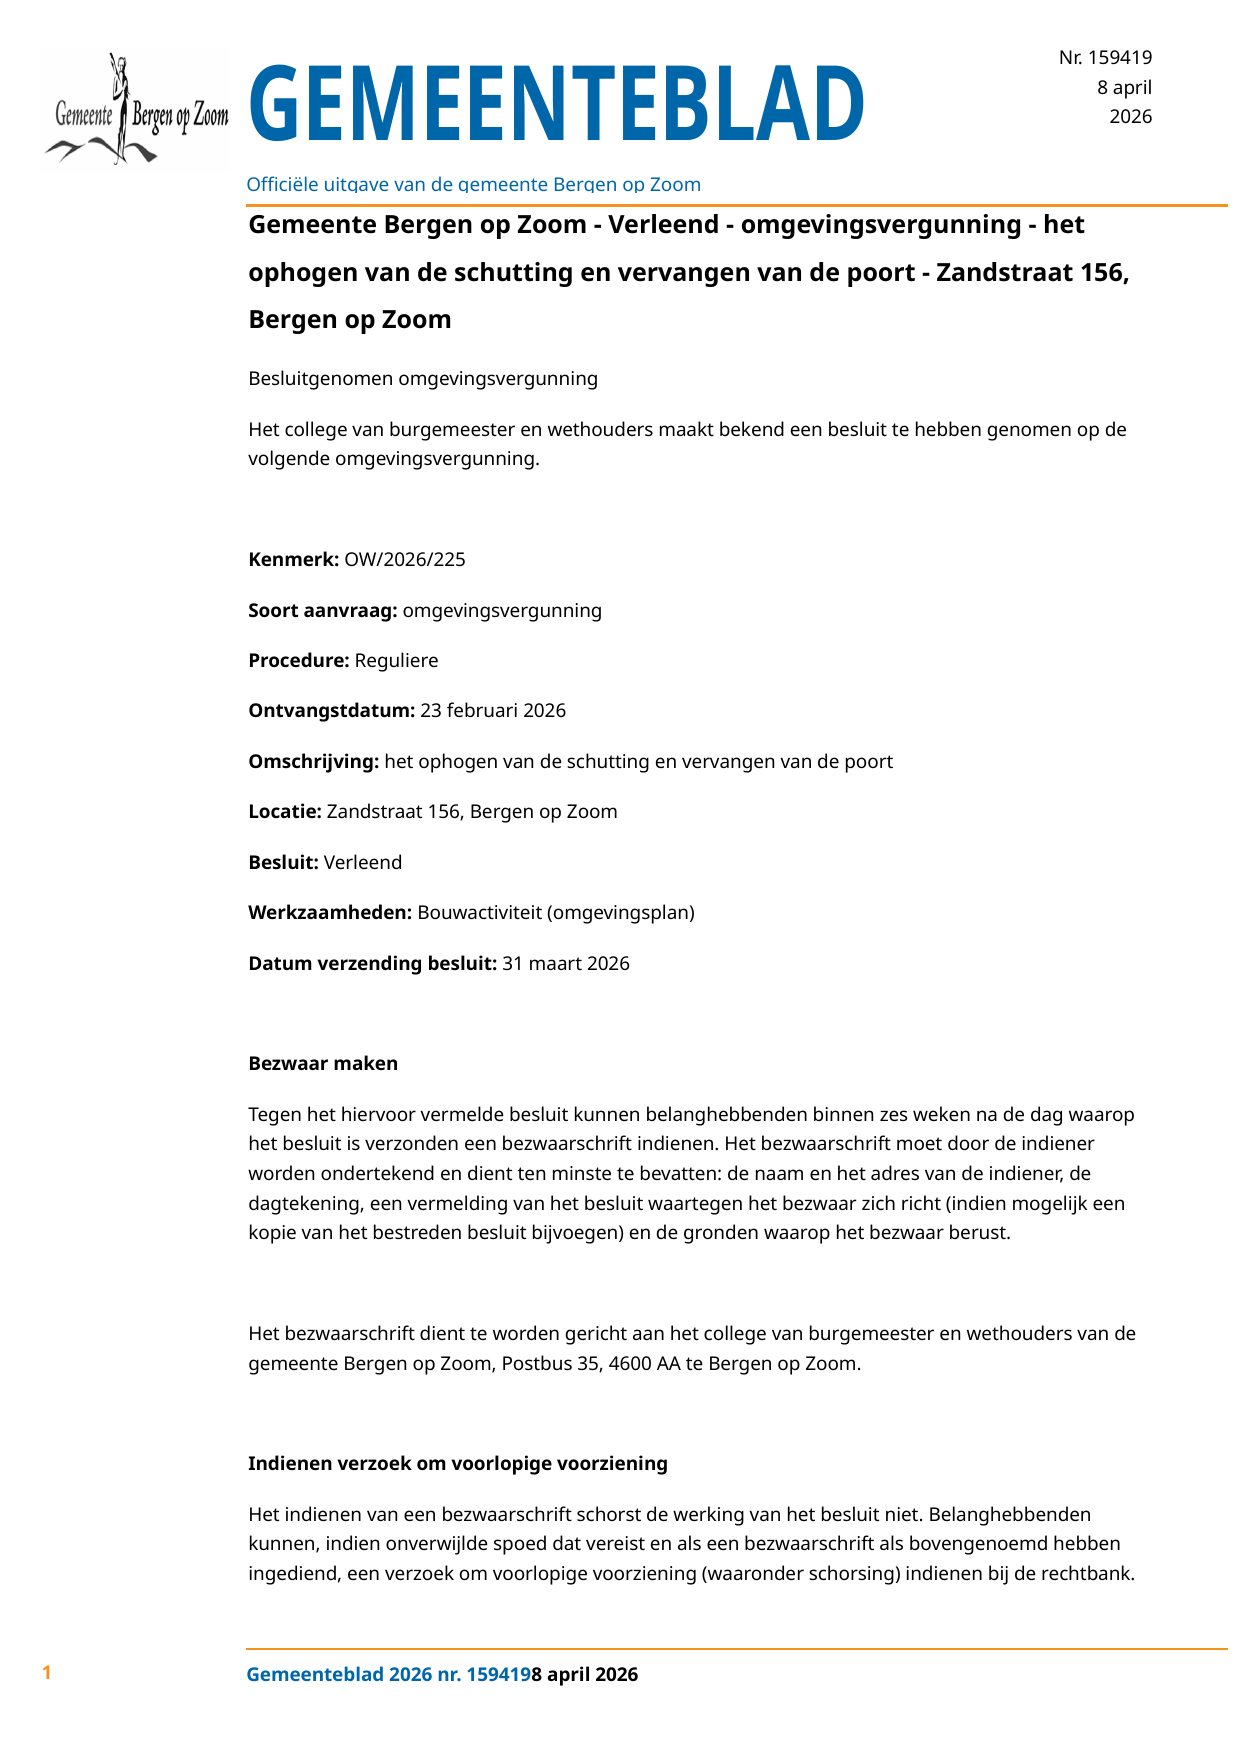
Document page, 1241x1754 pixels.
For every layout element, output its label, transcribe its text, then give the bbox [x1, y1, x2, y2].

text Tegen het hiervoor vermelde besluit kunnen belanghebbenden binnen zes weken na de dag waarop het besluit is verzonden een bezwaarschrift indienen. Het bezwaarschrift moet door de indiener worden ondertekend en dient ten minste te bevatten: de naam en het adres van de indiener, de dagtekening, een vermelding van het besluit waartegen het bezwaar zich richt (indien mogelijk een kopie van het bestreden besluit bijvoegen) en de gronden waarop het bezwaar berust. [248, 1101, 1152, 1245]
text Besluit: Verleend [248, 849, 1152, 874]
text Bezwaar maken [248, 1051, 1152, 1076]
text Het college van burgemeester en wethouders maakt bekend een besluit te hebben genomen op de volgende omgevingsvergunning. [248, 416, 1152, 471]
text Datum verzending besluit: 31 maart 2026 [248, 950, 1152, 975]
text Het bezwaarschrift dient te worden gericht aan het college van burgemeester en wethouders van de gemeente Bergen op Zoom, Postbus 35, 4600 AA te Bergen op Zoom. [248, 1320, 1152, 1375]
text Procedure: Reguliere [248, 647, 1152, 673]
text Locatie: Zandstraat 156, Bergen op Zoom [248, 798, 1152, 824]
text Soort aanvraag: omgevingsvergunning [248, 597, 1152, 622]
text Besluitgenomen omgevingsvergunning [248, 366, 1152, 391]
text Ontvangstdatum: 23 februari 2026 [248, 698, 1152, 723]
text Werkzaamheden: Bouwactiviteit (omgevingsplan) [248, 899, 1152, 925]
text Omschrijving: het ophogen van de schutting en vervangen van de poort [248, 748, 1152, 774]
text Gemeente Bergen op Zoom - Verleend - omgevingsvergunning - het ophogen van de schutting en vervangen van de poort - Zandstraat 156, Bergen op Zoom [248, 207, 1152, 336]
picture [41, 47, 231, 172]
text Kenmerk: OW/2026/225 [248, 546, 1152, 572]
text Het indienen van een bezwaarschrift schorst de werking van het besluit niet. Belanghebbenden kunnen, indien onverwijlde spoed dat vereist en als een bezwaarschrift als bovengenoemd hebben ingediend, een verzoek om voorlopige voorziening (waaronder schorsing) indienen bij de rechtbank. [248, 1501, 1152, 1586]
text Indienen verzoek om voorlopige voorziening [248, 1451, 1152, 1476]
